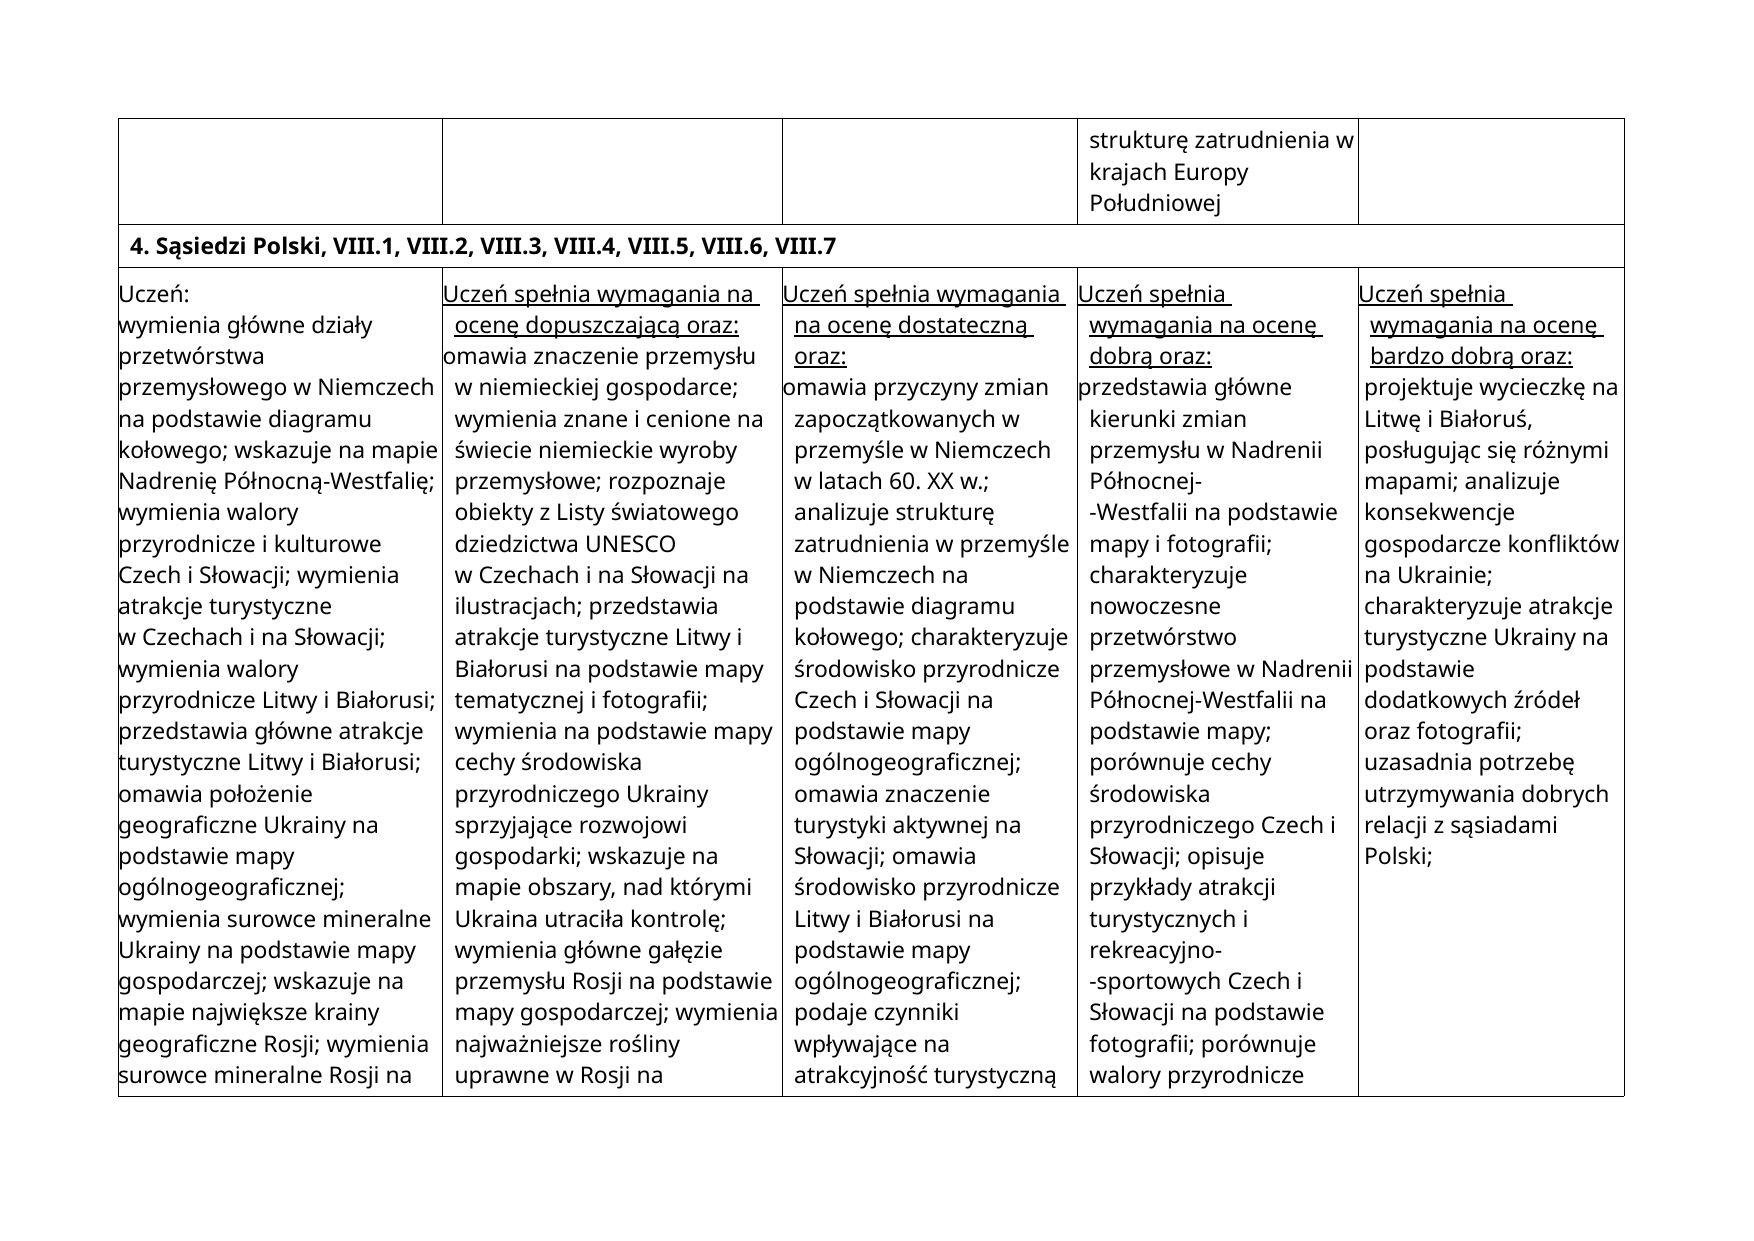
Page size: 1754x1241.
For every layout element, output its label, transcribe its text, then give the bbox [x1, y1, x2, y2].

table_cell Uczeń spełnia wymagania na ocenę dobrą oraz: przedstawia główne kierunki zmian przemysłu w Nadrenii Północnej- -Westfalii na podstawie mapy i fotografii; charakteryzuje nowoczesne przetwórstwo przemysłowe w Nadrenii Północnej-Westfalii na podstawie mapy; porównuje cechy środowiska przyrodniczego Czech i Słowacji; opisuje przykłady atrakcji turystycznych i rekreacyjno- -sportowych Czech i Słowacji na podstawie fotografii; porównuje walory przyrodnicze [1078, 268, 1358, 1096]
table_cell [1359, 119, 1624, 224]
table_cell [119, 119, 442, 224]
table_cell strukturę zatrudnienia w krajach Europy Południowej [1078, 119, 1358, 224]
table_cell 4. Sąsiedzi Polski, VIII.1, VIII.2, VIII.3, VIII.4, VIII.5, VIII.6, VIII.7 [119, 225, 1624, 267]
table_cell [443, 119, 782, 224]
table_cell Uczeń spełnia wymagania na ocenę dopuszczającą oraz: omawia znaczenie przemysłu w niemieckiej gospodarce; wymienia znane i cenione na świecie niemieckie wyroby przemysłowe; rozpoznaje obiekty z Listy światowego dziedzictwa UNESCO w Czechach i na Słowacji na ilustracjach; przedstawia atrakcje turystyczne Litwy i Białorusi na podstawie mapy tematycznej i fotografii; wymienia na podstawie mapy cechy środowiska przyrodniczego Ukrainy sprzyjające rozwojowi gospodarki; wskazuje na mapie obszary, nad którymi Ukraina utraciła kontrolę; wymienia główne gałęzie przemysłu Rosji na podstawie mapy gospodarczej; wymienia najważniejsze rośliny uprawne w Rosji na [443, 268, 782, 1096]
table_cell [783, 119, 1077, 224]
table_cell Uczeń spełnia wymagania na ocenę dostateczną oraz: omawia przyczyny zmian zapoczątkowanych w przemyśle w Niemczech w latach 60. XX w.; analizuje strukturę zatrudnienia w przemyśle w Niemczech na podstawie diagramu kołowego; charakteryzuje środowisko przyrodnicze Czech i Słowacji na podstawie mapy ogólnogeograficznej; omawia znaczenie turystyki aktywnej na Słowacji; omawia środowisko przyrodnicze Litwy i Białorusi na podstawie mapy ogólnogeograficznej; podaje czynniki wpływające na atrakcyjność turystyczną [783, 268, 1077, 1096]
table_cell Uczeń: wymienia główne działy przetwórstwa przemysłowego w Niemczech na podstawie diagramu kołowego; wskazuje na mapie Nadrenię Północną-Westfalię; wymienia walory przyrodnicze i kulturowe Czech i Słowacji; wymienia atrakcje turystyczne w Czechach i na Słowacji; wymienia walory przyrodnicze Litwy i Białorusi; przedstawia główne atrakcje turystyczne Litwy i Białorusi; omawia położenie geograficzne Ukrainy na podstawie mapy ogólnogeograficznej; wymienia surowce mineralne Ukrainy na podstawie mapy gospodarczej; wskazuje na mapie największe krainy geograficzne Rosji; wymienia surowce mineralne Rosji na [119, 268, 442, 1096]
table_cell Uczeń spełnia wymagania na ocenę bardzo dobrą oraz: projektuje wycieczkę na Litwę i Białoruś, posługując się różnymi mapami; analizuje konsekwencje gospodarcze konfliktów na Ukrainie; charakteryzuje atrakcje turystyczne Ukrainy na podstawie dodatkowych źródeł oraz fotografii; uzasadnia potrzebę utrzymywania dobrych relacji z sąsiadami Polski; [1359, 268, 1624, 1096]
